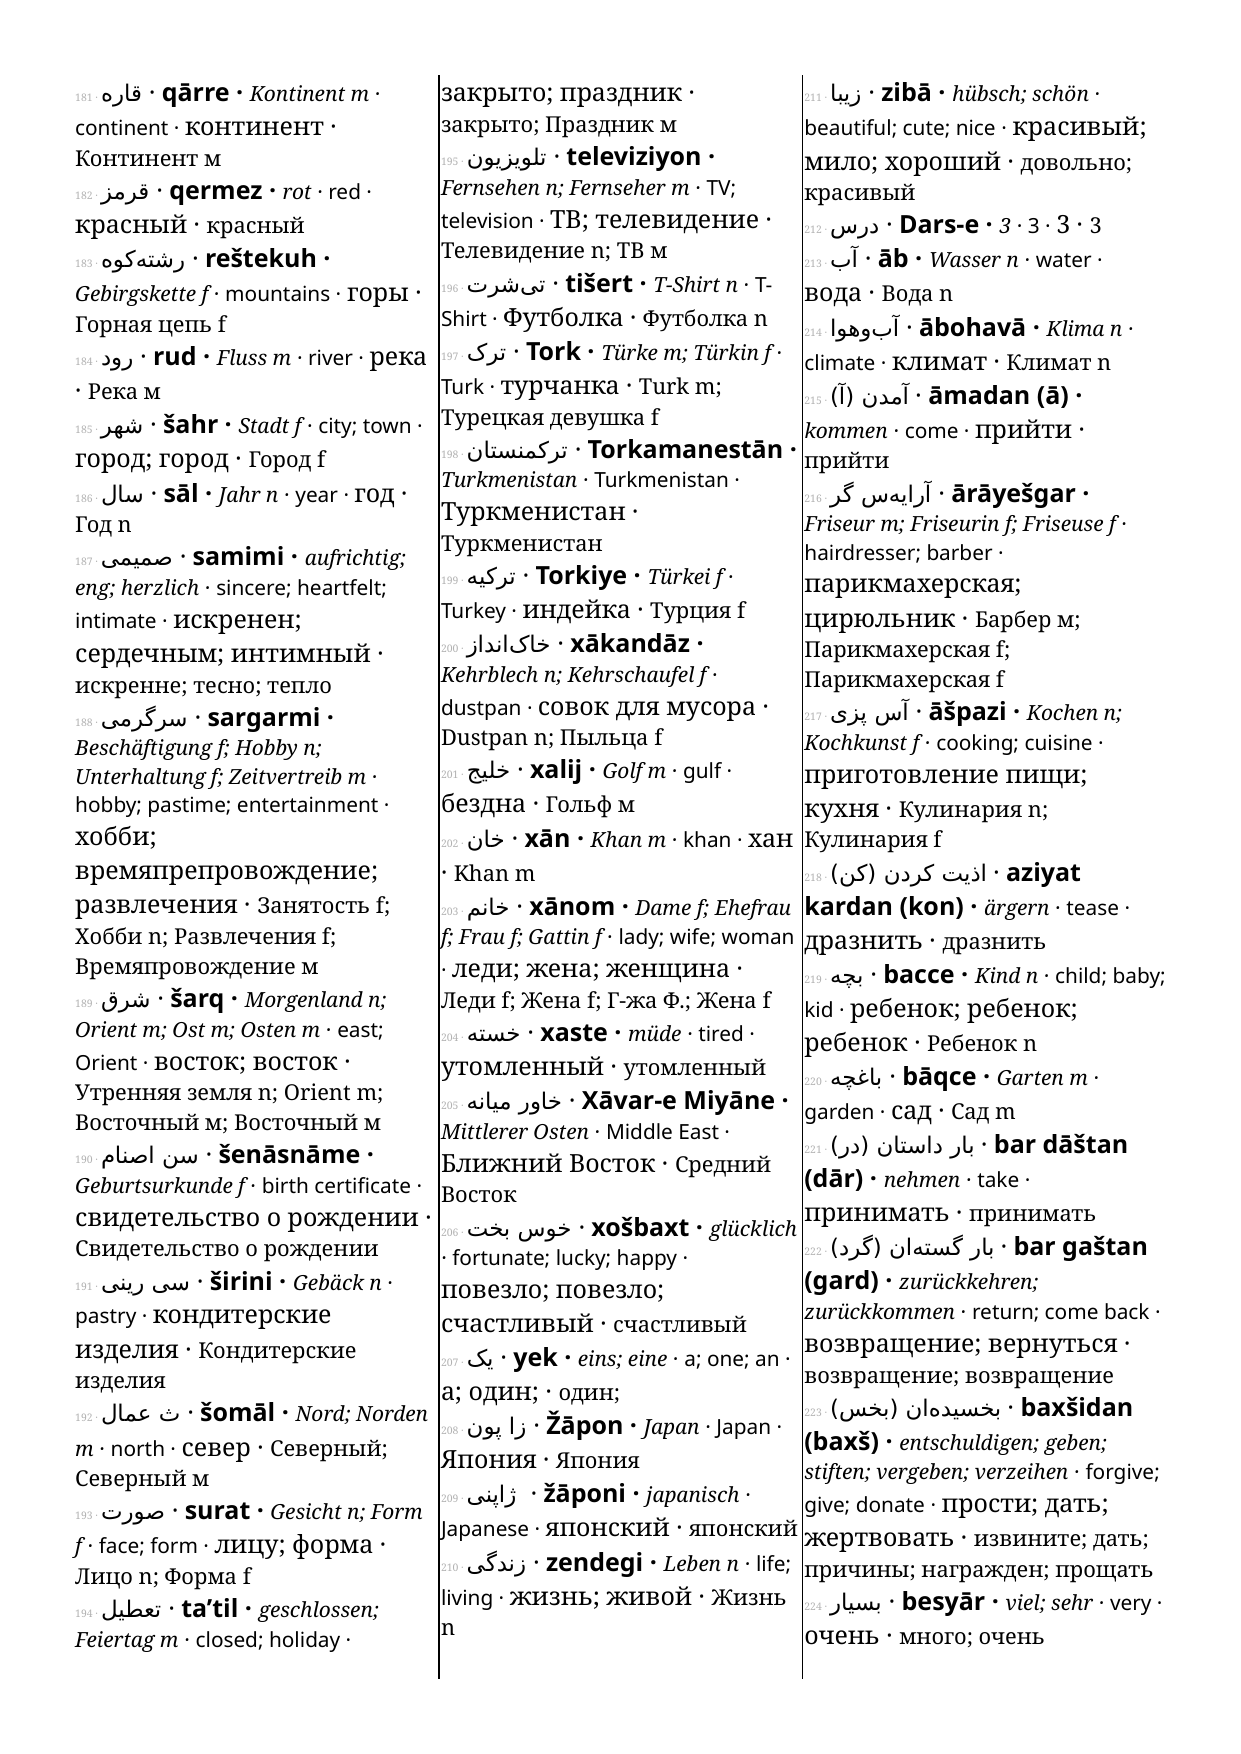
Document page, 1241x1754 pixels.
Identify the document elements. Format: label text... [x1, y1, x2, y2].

text 184 · رود · rud · Fluss m · river · река · Река м [75, 339, 436, 407]
text 206 · خو‌س بخت · xošbaxt · glücklich · fortunate; lucky; happy · повезло; повезло; счастливый · счастливый [441, 1209, 799, 1340]
text 220 · باغچه · bāqce · Garten m · garden · сад · Сад m [804, 1059, 1166, 1127]
text 216 · آرایه‌‌س گر · ārāyešgar · Friseur m; Friseurin f; Friseuse f · hairdresser; barber · парикмахерская; цирюльник · Барбер м; Парикмахерская f; Парикмахерская f [804, 475, 1166, 694]
text 183 · رشته‌کوه · reštekuh · Gebirgskette f · mountains · горы · Горная цепь f [75, 241, 436, 339]
text 218 · اذیت کردن (کن) · aziyat kardan (kon) · ärgern · tease · дразнить · дразнить [804, 854, 1166, 956]
text 181 · قاره · qārre · Kontinent m · continent · континент · Континент м [75, 75, 436, 173]
text 195 · تلویزیون · televiziyon · Fernsehen n; Fernseher m · TV; television · ТВ; телевидение · Телевидение n; ТВ м [441, 139, 799, 265]
text 191 · سی رینی · širini · Gebäck n · pastry · кондитерские изделия · Кондитерские изделия [75, 1263, 436, 1395]
text 224 · بسیار · besyār · viel; sehr · very · очень · много; очень [804, 1584, 1166, 1652]
text 208 · زا پو‌ن · Žāpon · Japan · Japan · Япония · Япония [441, 1408, 799, 1476]
text 203 · خانم · xānom · Dame f; Ehefrau f; Frau f; Gattin f · lady; wife; woman · леди; жена; женщина · Леди f; Жена f; Г-жа Ф.; Жена f [441, 888, 799, 1015]
text 223 · بخسیده‌‌ان (بخس) · baxšidan (baxš) · entschuldigen; geben; stiften; vergeben; verzeihen · forgive; give; donate · прости; дать; жертвовать · извините; дать; причины; награжден; прощать [804, 1389, 1166, 1584]
text 219 · بچه · bacce · Kind n · child; baby; kid · ребенок; ребенок; ребенок · Ребенок n [804, 956, 1166, 1059]
text 189 · شرق · šarq · Morgenland n; Orient m; Ost m; Osten m · east; Orient · восток; восток · Утренняя земля n; Orient m; Восточный м; Восточный м [75, 981, 436, 1137]
text 213 · آب · āb · Wasser n · water · вода · Вода n [804, 241, 1166, 309]
text 196 · تی‌شرت · tišert · T‐Shirt n · T-Shirt · Футболка · Футболка n [441, 265, 799, 333]
text 185 · شهر · šahr · Stadt f · city; town · город; город · Город f [75, 407, 436, 475]
text 207 · یک · yek · eins; eine · a; one; an · а; один; · один; [441, 1340, 799, 1408]
text 215 · آمدن (آ) · āmadan (ā) · kommen · come · прийти · прийти [804, 377, 1166, 475]
text 192 · ث عمال · šomāl · Nord; Norden m · north · север · Северный; Северный м [75, 1395, 436, 1493]
text 194 · تعطیل · ta’til · geschlossen; Feiertag m · closed; holiday · закрыто; праздник · закрыто; Праздник м [75, 1591, 436, 1653]
text 214 · آب‌وهوا · ābohavā · Klima n · climate · климат · Климат n [804, 309, 1166, 377]
text 197 · ترک · Tork · Türke m; Türkin f · Turk · турчанка · Turk m; Турецкая девушка f [441, 333, 799, 431]
text 210 · زندگی · zendegi · Leben n · life; living · жизнь; живой · Жизнь n [441, 1544, 799, 1642]
text 221 · بار داستان (در) · bar dāštan (dār) · nehmen · take · принимать · принимать [804, 1127, 1166, 1229]
text 200 · خاک‌انداز · xākandāz · Kehrblech n; Kehrschaufel f · dustpan · совок для мусора · Dustpan n; Пыльца f [441, 626, 799, 752]
text 201 · خلیج · xalij · Golf m · gulf · бездна · Гольф м [441, 752, 799, 820]
text 212 · درس · Dars-e · 3 · 3 · 3 · 3 [804, 207, 1166, 241]
text 186 · سال · sāl · Jahr n · year · год · Год n [75, 475, 436, 539]
text 182 · قرمز · qermez · rot · red · красный · красный [75, 173, 436, 241]
text 204 · خسته · xaste · müde · tired · утомленный · утомленный [441, 1015, 799, 1083]
text 211 · زیبا · zibā · hübsch; schön · beautiful; cute; nice · красивый; мило; хороший · довольно; красивый [804, 75, 1166, 207]
text 188 · سرگرمی · sargarmi · Beschäftigung f; Hobby n; Unterhaltung f; Zeitvertreib m · hobby; pastime; entertainment · хобби; времяпрепровождение; развлечения · Занятость f; Хобби n; Развлечения f; Времяпровождение м [75, 699, 436, 981]
text 205 · خاور میانه · Xāvar-e Miyāne · Mittlerer Osten · Middle East · Ближний Восток · Средний Восток [441, 1083, 799, 1209]
text 194 · تعطیل · ta’til · geschlossen; Feiertag m · closed; holiday · закрыто; праздник · закрыто; Праздник м [441, 75, 799, 139]
text 209 · ژاپنی · žāponi · japanisch · Japanese · японский · японский [441, 1476, 799, 1544]
text 202 · خان · xān · Khan m · khan · хан · Khan m [441, 820, 799, 888]
text 198 · ترکمنستان · Torkamanestān · Turkmenistan · Turkmenistan · Туркменистан · Туркменистан [441, 431, 799, 558]
text 199 · ترکیه · Torkiye · Türkei f · Turkey · индейка · Турция f [441, 558, 799, 626]
text 217 · آس پزی · āšpazi · Kochen n; Kochkunst f · cooking; cuisine · приготовление пищи; кухня · Кулинария n; Кулинария f [804, 694, 1166, 854]
text 193 · صورت · surat · Gesicht n; Form f · face; form · лицу; форма · Лицо n; Форма f [75, 1493, 436, 1591]
text 187 · صمیمی · samimi · aufrichtig; eng; herzlich · sincere; heartfelt; intimate · искренен; сердечным; интимный · искренне; тесно; тепло [75, 539, 436, 699]
text 190 · سن اصنام · šenāsnāme · Geburtsurkunde f · birth certificate · свидетельство о рождении · Свидетельство о рождении [75, 1137, 436, 1263]
text 222 · بار گسته‌‌ان (گرد) · bar gaštan (gard) · zurückkehren; zurückkommen · return; come back · возвращение; вернуться · возвращение; возвращение [804, 1229, 1166, 1389]
